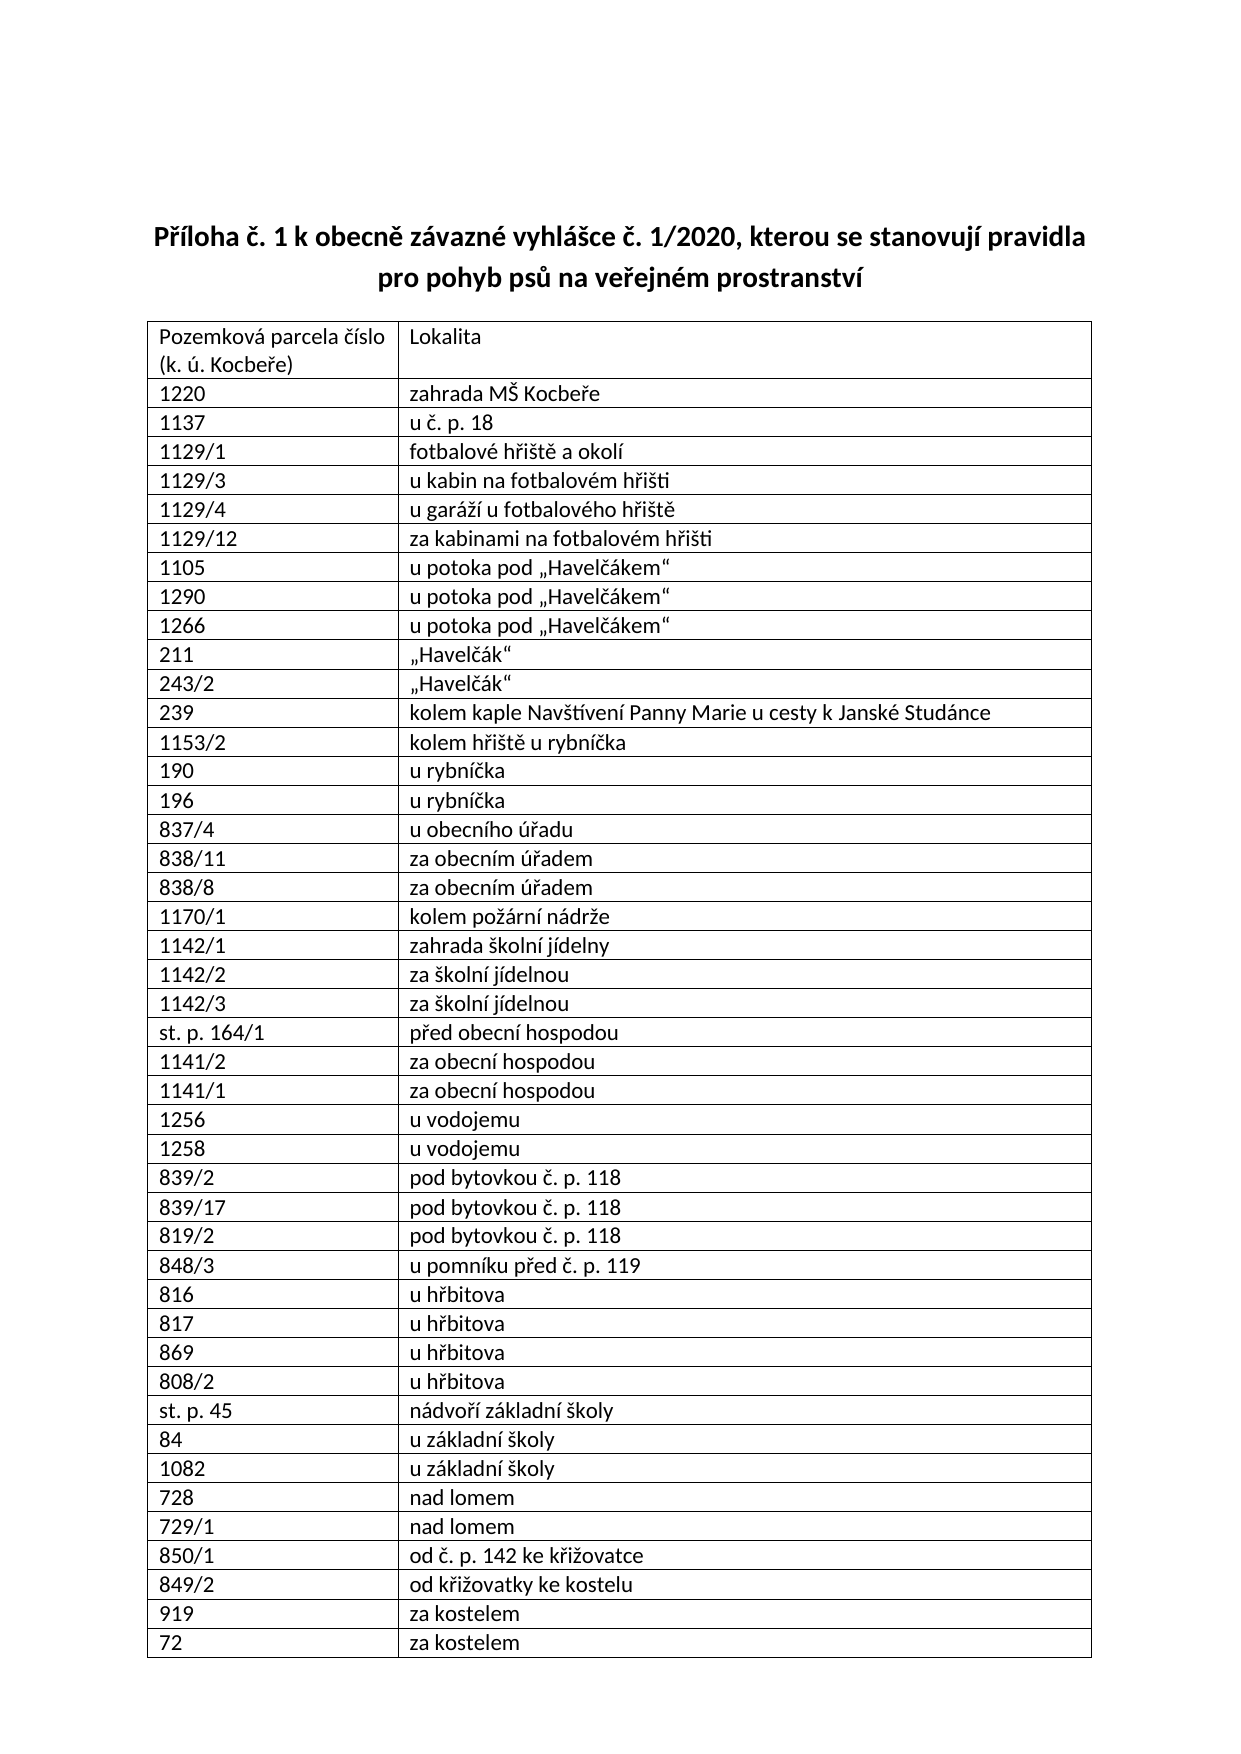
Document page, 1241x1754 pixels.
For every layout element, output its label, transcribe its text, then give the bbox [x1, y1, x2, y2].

table_cell 849/2 [148, 1570, 398, 1598]
table_cell 1266 [148, 611, 398, 639]
table_cell 1142/2 [148, 960, 398, 988]
table_cell 838/8 [148, 873, 398, 901]
table_cell za kabinami na fotbalovém hřišti [399, 524, 1091, 552]
table_cell „Havelčák“ [399, 640, 1091, 668]
table_cell u pomníku před č. p. 119 [399, 1251, 1091, 1279]
table_cell 729/1 [148, 1512, 398, 1540]
table_cell 1142/1 [148, 931, 398, 959]
table_cell před obecní hospodou [399, 1018, 1091, 1046]
table_cell u hřbitova [399, 1280, 1091, 1308]
table_cell 190 [148, 757, 398, 785]
table_cell u rybníčka [399, 757, 1091, 785]
table_cell za obecním úřadem [399, 873, 1091, 901]
table_cell kolem hřiště u rybníčka [399, 728, 1091, 756]
table_cell u hřbitova [399, 1367, 1091, 1395]
table_cell za obecním úřadem [399, 844, 1091, 872]
table_cell 919 [148, 1600, 398, 1627]
table_cell 243/2 [148, 670, 398, 697]
table_cell 1153/2 [148, 728, 398, 756]
table_cell 808/2 [148, 1367, 398, 1395]
table_cell u hřbitova [399, 1338, 1091, 1366]
table_cell 1142/3 [148, 989, 398, 1017]
table_cell za obecní hospodou [399, 1047, 1091, 1075]
table_cell nádvoří základní školy [399, 1396, 1091, 1424]
table_cell u potoka pod „Havelčákem“ [399, 582, 1091, 610]
table_cell 1129/12 [148, 524, 398, 552]
table_header Lokalita [399, 322, 1091, 378]
table_cell pod bytovkou č. p. 118 [399, 1164, 1091, 1192]
table_cell u kabin na fotbalovém hřišti [399, 466, 1091, 494]
table_cell 839/17 [148, 1193, 398, 1221]
table_cell 1170/1 [148, 902, 398, 930]
table_cell u potoka pod „Havelčákem“ [399, 553, 1091, 581]
table_cell pod bytovkou č. p. 118 [399, 1193, 1091, 1221]
table_cell 1290 [148, 582, 398, 610]
table_cell 211 [148, 640, 398, 668]
table_cell 850/1 [148, 1541, 398, 1569]
table_cell u základní školy [399, 1454, 1091, 1482]
table_cell za kostelem [399, 1629, 1091, 1657]
table_cell u rybníčka [399, 786, 1091, 814]
table_cell u č. p. 18 [399, 408, 1091, 436]
table_cell za obecní hospodou [399, 1076, 1091, 1104]
table_cell 837/4 [148, 815, 398, 843]
table_cell u základní školy [399, 1425, 1091, 1453]
table_header Pozemková parcela číslo (k. ú. Kocbeře) [148, 322, 398, 378]
table_cell za školní jídelnou [399, 989, 1091, 1017]
table_cell 1105 [148, 553, 398, 581]
table_cell 1129/4 [148, 495, 398, 523]
table_cell 816 [148, 1280, 398, 1308]
table_cell u vodojemu [399, 1135, 1091, 1162]
table_cell 1141/1 [148, 1076, 398, 1104]
table_cell u potoka pod „Havelčákem“ [399, 611, 1091, 639]
table_cell pod bytovkou č. p. 118 [399, 1222, 1091, 1250]
table_cell kolem požární nádrže [399, 902, 1091, 930]
table_cell „Havelčák“ [399, 670, 1091, 697]
table_cell 1129/3 [148, 466, 398, 494]
table_cell st. p. 164/1 [148, 1018, 398, 1046]
table_cell zahrada MŠ Kocbeře [399, 379, 1091, 407]
table_cell 1082 [148, 1454, 398, 1482]
table_cell 239 [148, 699, 398, 727]
table_cell u vodojemu [399, 1105, 1091, 1133]
table_cell 817 [148, 1309, 398, 1337]
table_cell 869 [148, 1338, 398, 1366]
table_cell u garáží u fotbalového hřiště [399, 495, 1091, 523]
table_cell 1220 [148, 379, 398, 407]
table_cell za kostelem [399, 1600, 1091, 1627]
table_cell 84 [148, 1425, 398, 1453]
table_cell od křižovatky ke kostelu [399, 1570, 1091, 1598]
table_cell 848/3 [148, 1251, 398, 1279]
table_cell 1258 [148, 1135, 398, 1162]
table_cell st. p. 45 [148, 1396, 398, 1424]
table_cell 1256 [148, 1105, 398, 1133]
table_cell zahrada školní jídelny [399, 931, 1091, 959]
table_cell u obecního úřadu [399, 815, 1091, 843]
table_cell fotbalové hřiště a okolí [399, 437, 1091, 465]
table_cell u hřbitova [399, 1309, 1091, 1337]
table_cell od č. p. 142 ke křižovatce [399, 1541, 1091, 1569]
table_cell nad lomem [399, 1512, 1091, 1540]
table_cell 1137 [148, 408, 398, 436]
table_cell 1129/1 [148, 437, 398, 465]
table_cell 839/2 [148, 1164, 398, 1192]
table_cell nad lomem [399, 1483, 1091, 1511]
table_cell 819/2 [148, 1222, 398, 1250]
table_cell za školní jídelnou [399, 960, 1091, 988]
table_cell kolem kaple Navštívení Panny Marie u cesty k Janské Studánce [399, 699, 1091, 727]
table_cell 1141/2 [148, 1047, 398, 1075]
table_cell 838/11 [148, 844, 398, 872]
text Příloha č. 1 k obecně závazné vyhlášce č. 1/2020, kterou se stanovují pravidla pro pohyb psů na veřejném prostranství [148, 218, 1093, 294]
table_cell 72 [148, 1629, 398, 1657]
table_cell 196 [148, 786, 398, 814]
table_cell 728 [148, 1483, 398, 1511]
